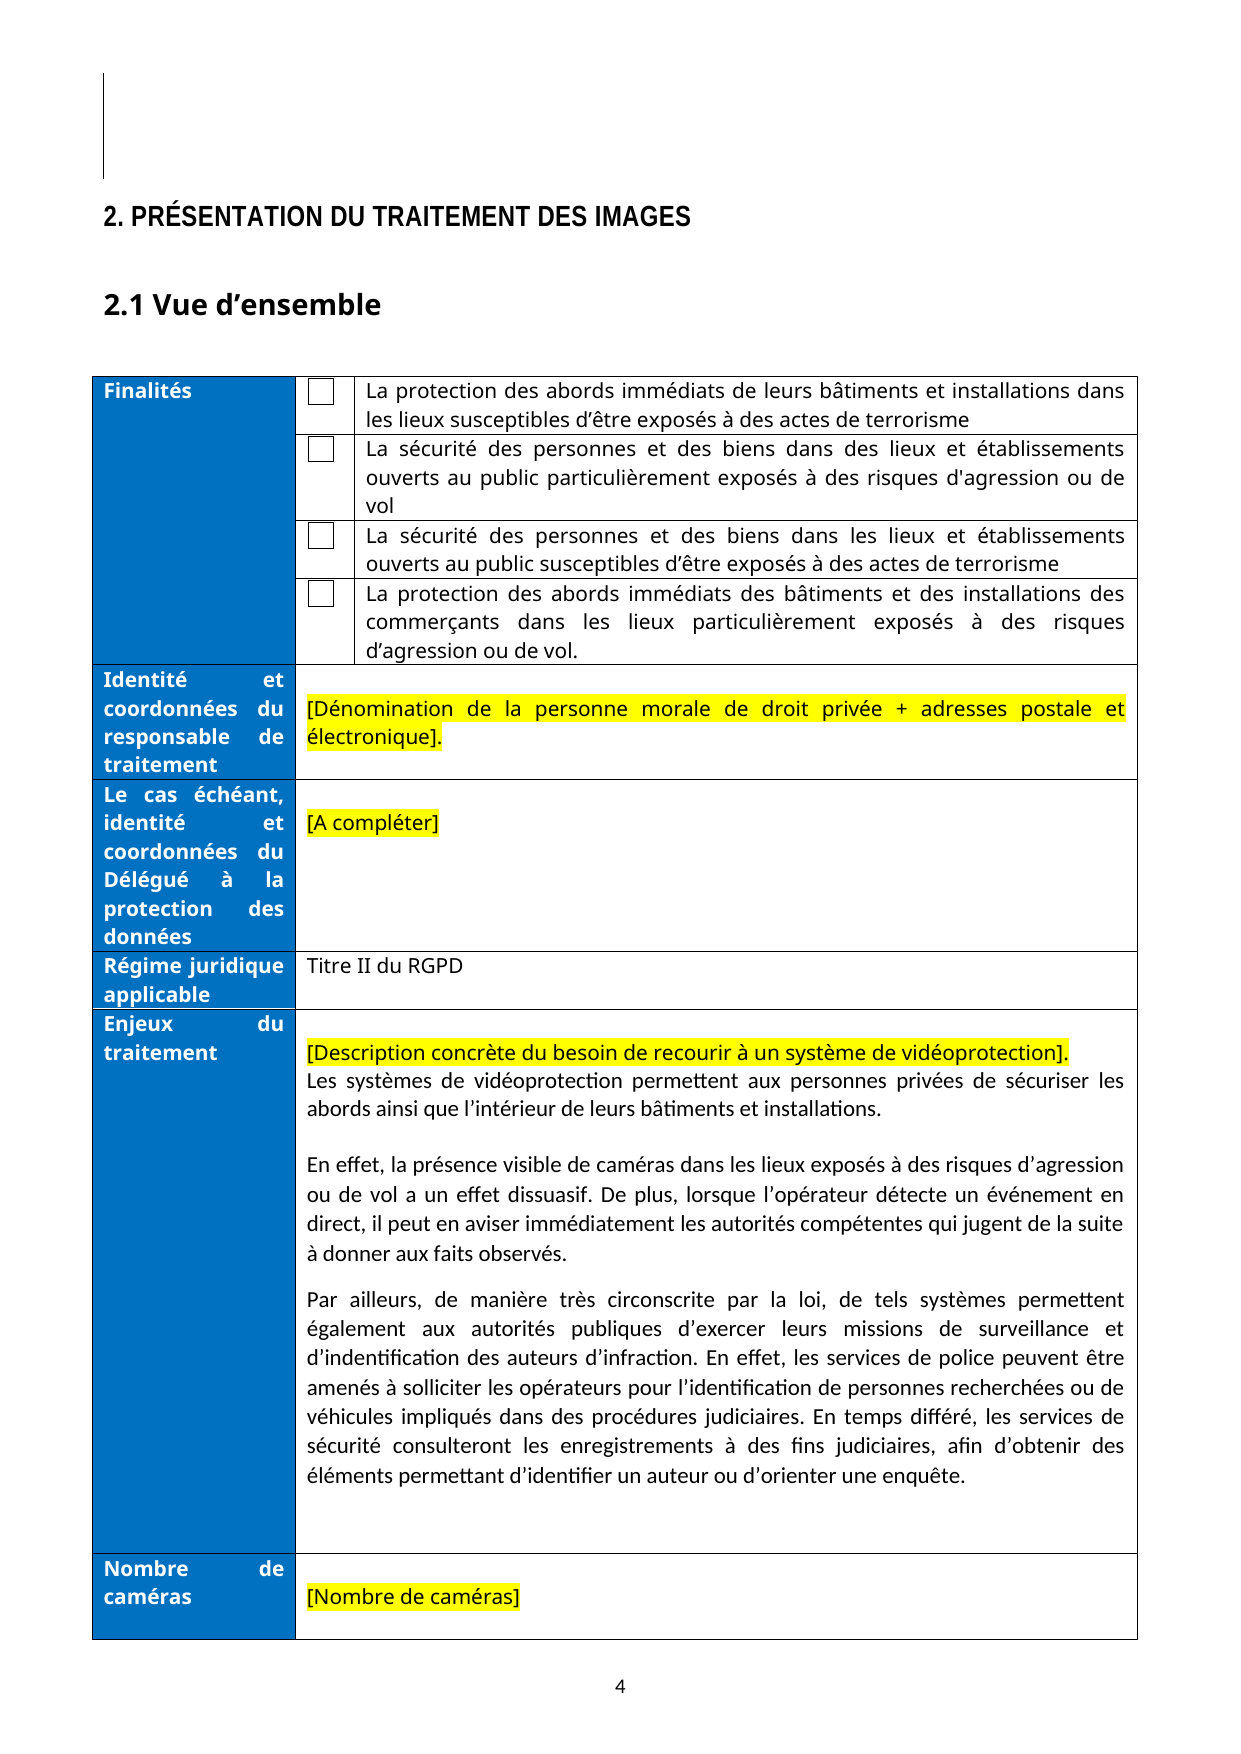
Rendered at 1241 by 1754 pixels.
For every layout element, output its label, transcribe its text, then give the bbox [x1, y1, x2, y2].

table_cell [296, 579, 354, 664]
table_cell [296, 435, 354, 520]
subtitle 2. Présentation du traitement des images [103, 199, 1137, 233]
subtitle 2.1 Vue d’ensemble [103, 284, 1137, 324]
table_cell Identité et coordonnées du responsable de traitement [93, 665, 295, 779]
table_cell Le cas échéant, identité et coordonnées du Délégué à la protection des données [93, 780, 295, 951]
table_cell [Description concrète du besoin de recourir à un système de vidéoprotection]. Les systèmes de vidéoprotection permettent aux personnes privées de sécuriser les abords ainsi que l’intérieur de leurs bâtiments et installations. En effet, la présence visible de caméras dans les lieux exposés à des risques d’agression ou de vol a un effet dissuasif. De plus, lorsque l’opérateur détecte un événement en direct, il peut en aviser immédiatement les autorités compétentes qui jugent de la suite à donner aux faits observés. Par ailleurs, de manière très circonscrite par la loi, de tels systèmes permettent également aux autorités publiques d’exercer leurs missions de surveillance et d’indentification des auteurs d’infraction. En effet, les services de police peuvent être amenés à solliciter les opérateurs pour l’identification de personnes recherchées ou de véhicules impliqués dans des procédures judiciaires. En temps différé, les services de sécurité consulteront les enregistrements à des fins judiciaires, afin d’obtenir des éléments permettant d’identifier un auteur ou d’orienter une enquête. [296, 1010, 1137, 1553]
table_cell [Dénomination de la personne morale de droit privée + adresses postale et électronique]. [296, 665, 1137, 779]
table_header La protection des abords immédiats de leurs bâtiments et installations dans les lieux susceptibles d’être exposés à des actes de terrorisme [355, 377, 1137, 433]
table_cell La sécurité des personnes et des biens dans des lieux et établissements ouverts au public particulièrement exposés à des risques d'agression ou de vol [355, 435, 1137, 520]
table_header Finalités [93, 377, 295, 664]
table_cell Titre II du RGPD [296, 952, 1137, 1008]
table_cell Nombre de caméras [93, 1554, 295, 1639]
table_cell [296, 521, 354, 578]
table_cell Enjeux du traitement [93, 1010, 295, 1553]
table_header [296, 377, 354, 433]
table_cell [Nombre de caméras] [296, 1554, 1137, 1639]
table_cell La protection des abords immédiats des bâtiments et des installations des commerçants dans les lieux particulièrement exposés à des risques d’agression ou de vol. [355, 579, 1137, 664]
table_cell [A compléter] [296, 780, 1137, 951]
table_cell La sécurité des personnes et des biens dans les lieux et établissements ouverts au public susceptibles d’être exposés à des actes de terrorisme [355, 521, 1137, 578]
table_cell Régime juridique applicable [93, 952, 295, 1008]
